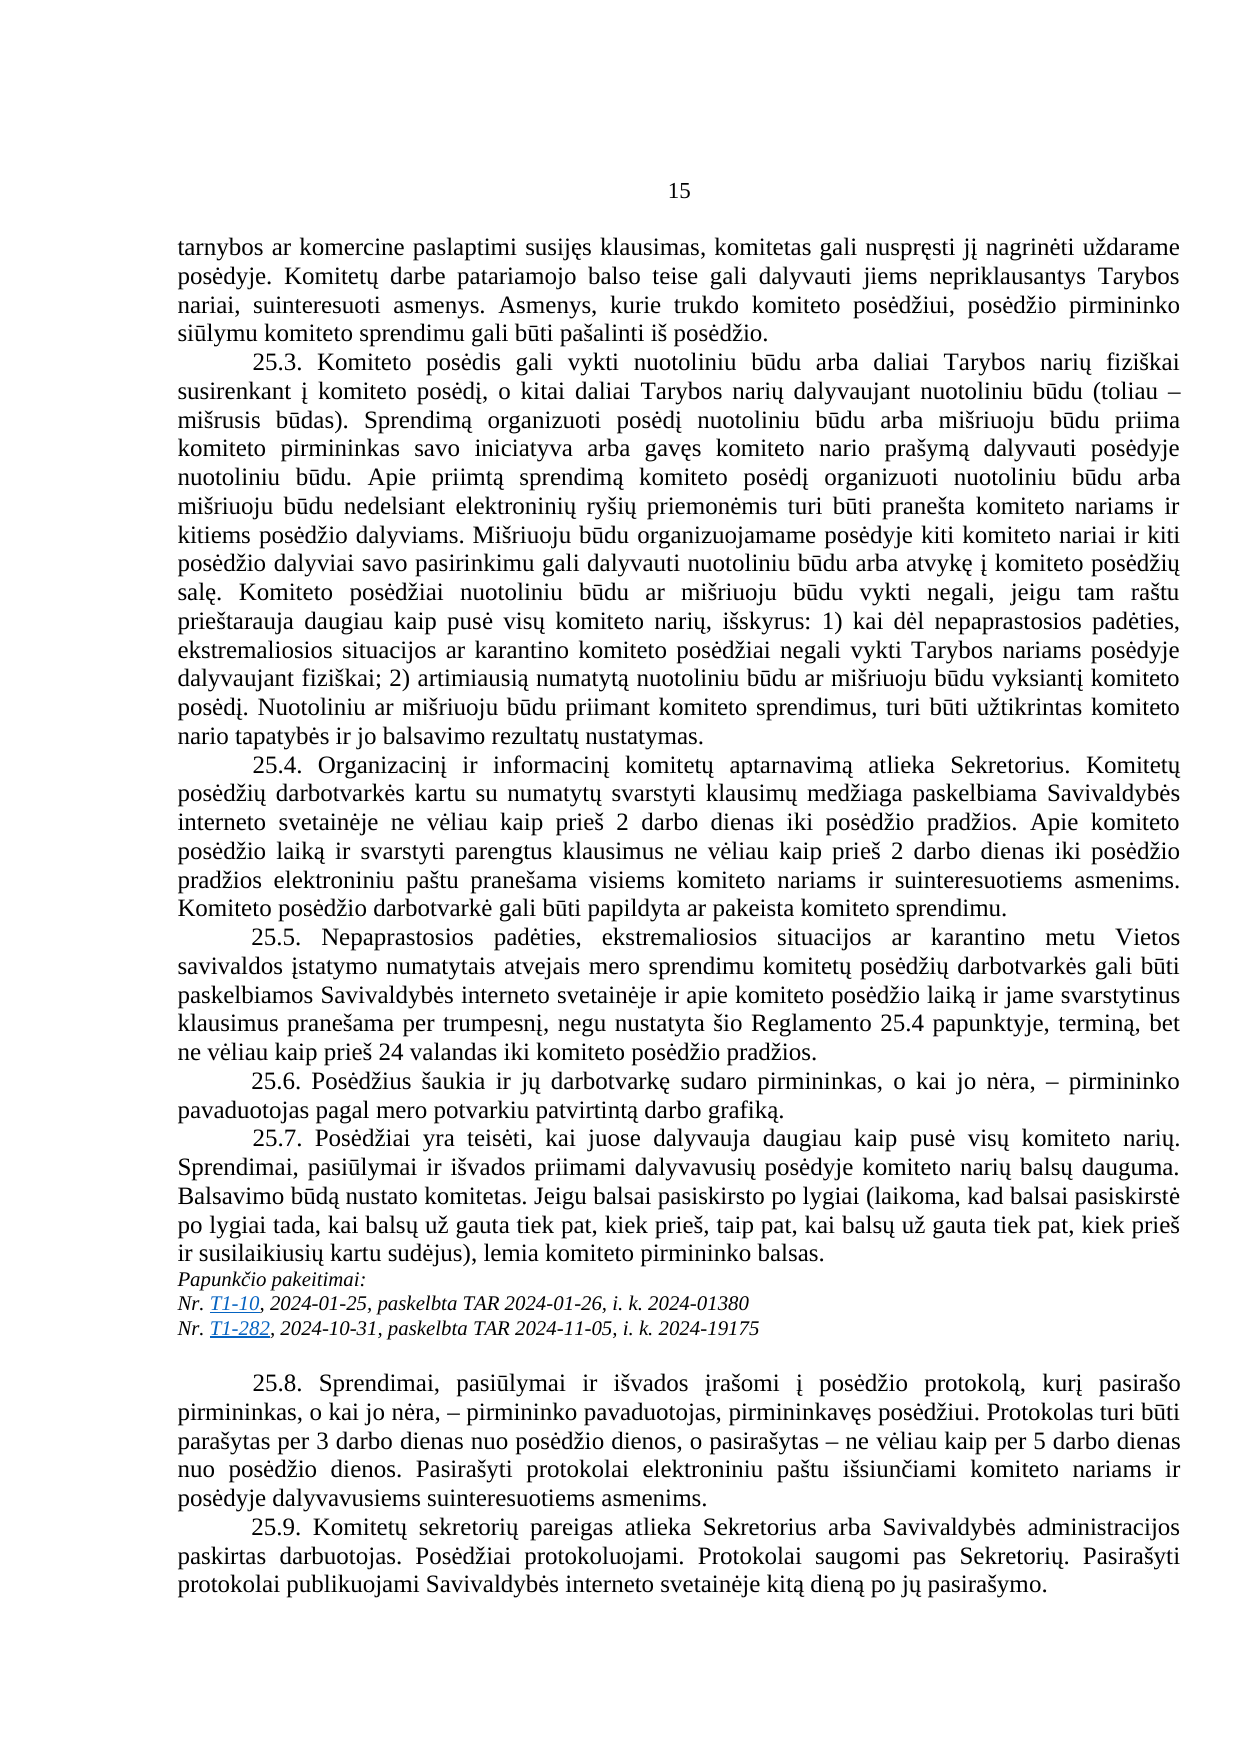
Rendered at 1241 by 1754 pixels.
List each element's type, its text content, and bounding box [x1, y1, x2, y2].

text 25.8. Sprendimai, pasiūlymai ir išvados įrašomi į posėdžio protokolą, kurį pasirašo pirmininkas, o kai jo nėra, – pirmininko pavaduotojas, pirmininkavęs posėdžiui. Protokolas turi būti parašytas per 3 darbo dienas nuo posėdžio dienos, o pasirašytas – ne vėliau kaip per 5 darbo dienas nuo posėdžio dienos. Pasirašyti protokolai elektroniniu paštu išsiunčiami komiteto nariams ir posėdyje dalyvavusiems suinteresuotiems asmenims. [177, 1368, 1181, 1512]
text 25.7. Posėdžiai yra teisėti, kai juose dalyvauja daugiau kaip pusė visų komiteto narių. Sprendimai, pasiūlymai ir išvados priimami dalyvavusių posėdyje komiteto narių balsų dauguma. Balsavimo būdą nustato komitetas. Jeigu balsai pasiskirsto po lygiai (laikoma, kad balsai pasiskirstė po lygiai tada, kai balsų už gauta tiek pat, kiek prieš, taip pat, kai balsų už gauta tiek pat, kiek prieš ir susilaikiusių kartu sudėjus), lemia komiteto pirmininko balsas. [177, 1123, 1181, 1267]
text Nr. T1-282, 2024-10-31, paskelbta TAR 2024-11-05, i. k. 2024-19175 [177, 1315, 1181, 1339]
text tarnybos ar komercine paslaptimi susijęs klausimas, komitetas gali nuspręsti jį nagrinėti uždarame posėdyje. Komitetų darbe patariamojo balso teise gali dalyvauti jiems nepriklausantys Tarybos nariai, suinteresuoti asmenys. Asmenys, kurie trukdo komiteto posėdžiui, posėdžio pirmininko siūlymu komiteto sprendimu gali būti pašalinti iš posėdžio. [177, 232, 1181, 347]
text Papunkčio pakeitimai: [177, 1267, 1181, 1291]
text 25.9. Komitetų sekretorių pareigas atlieka Sekretorius arba Savivaldybės administracijos paskirtas darbuotojas. Posėdžiai protokoluojami. Protokolai saugomi pas Sekretorių. Pasirašyti protokolai publikuojami Savivaldybės interneto svetainėje kitą dieną po jų pasirašymo. [177, 1512, 1181, 1598]
text 25.3. Komiteto posėdis gali vykti nuotoliniu būdu arba daliai Tarybos narių fiziškai susirenkant į komiteto posėdį, o kitai daliai Tarybos narių dalyvaujant nuotoliniu būdu (toliau – mišrusis būdas). Sprendimą organizuoti posėdį nuotoliniu būdu arba mišriuoju būdu priima komiteto pirmininkas savo iniciatyva arba gavęs komiteto nario prašymą dalyvauti posėdyje nuotoliniu būdu. Apie priimtą sprendimą komiteto posėdį organizuoti nuotoliniu būdu arba mišriuoju būdu nedelsiant elektroninių ryšių priemonėmis turi būti pranešta komiteto nariams ir kitiems posėdžio dalyviams. Mišriuoju būdu organizuojamame posėdyje kiti komiteto nariai ir kiti posėdžio dalyviai savo pasirinkimu gali dalyvauti nuotoliniu būdu arba atvykę į komiteto posėdžių salę. Komiteto posėdžiai nuotoliniu būdu ar mišriuoju būdu vykti negali, jeigu tam raštu prieštarauja daugiau kaip pusė visų komiteto narių, išskyrus: 1) kai dėl nepaprastosios padėties, ekstremaliosios situacijos ar karantino komiteto posėdžiai negali vykti Tarybos nariams posėdyje dalyvaujant fiziškai; 2) artimiausią numatytą nuotoliniu būdu ar mišriuoju būdu vyksiantį komiteto posėdį. Nuotoliniu ar mišriuoju būdu priimant komiteto sprendimus, turi būti užtikrintas komiteto nario tapatybės ir jo balsavimo rezultatų nustatymas. [177, 347, 1181, 750]
text Nr. T1-10, 2024-01-25, paskelbta TAR 2024-01-26, i. k. 2024-01380 [177, 1291, 1181, 1315]
text 25.5. Nepaprastosios padėties, ekstremaliosios situacijos ar karantino metu Vietos savivaldos įstatymo numatytais atvejais mero sprendimu komitetų posėdžių darbotvarkės gali būti paskelbiamos Savivaldybės interneto svetainėje ir apie komiteto posėdžio laiką ir jame svarstytinus klausimus pranešama per trumpesnį, negu nustatyta šio Reglamento 25.4 papunktyje, terminą, bet ne vėliau kaip prieš 24 valandas iki komiteto posėdžio pradžios. [177, 922, 1181, 1066]
text 25.6. Posėdžius šaukia ir jų darbotvarkę sudaro pirmininkas, o kai jo nėra, – pirmininko pavaduotojas pagal mero potvarkiu patvirtintą darbo grafiką. [177, 1066, 1181, 1123]
text 25.4. Organizacinį ir informacinį komitetų aptarnavimą atlieka Sekretorius. Komitetų posėdžių darbotvarkės kartu su numatytų svarstyti klausimų medžiaga paskelbiama Savivaldybės interneto svetainėje ne vėliau kaip prieš 2 darbo dienas iki posėdžio pradžios. Apie komiteto posėdžio laiką ir svarstyti parengtus klausimus ne vėliau kaip prieš 2 darbo dienas iki posėdžio pradžios elektroniniu paštu pranešama visiems komiteto nariams ir suinteresuotiems asmenims. Komiteto posėdžio darbotvarkė gali būti papildyta ar pakeista komiteto sprendimu. [177, 750, 1181, 922]
